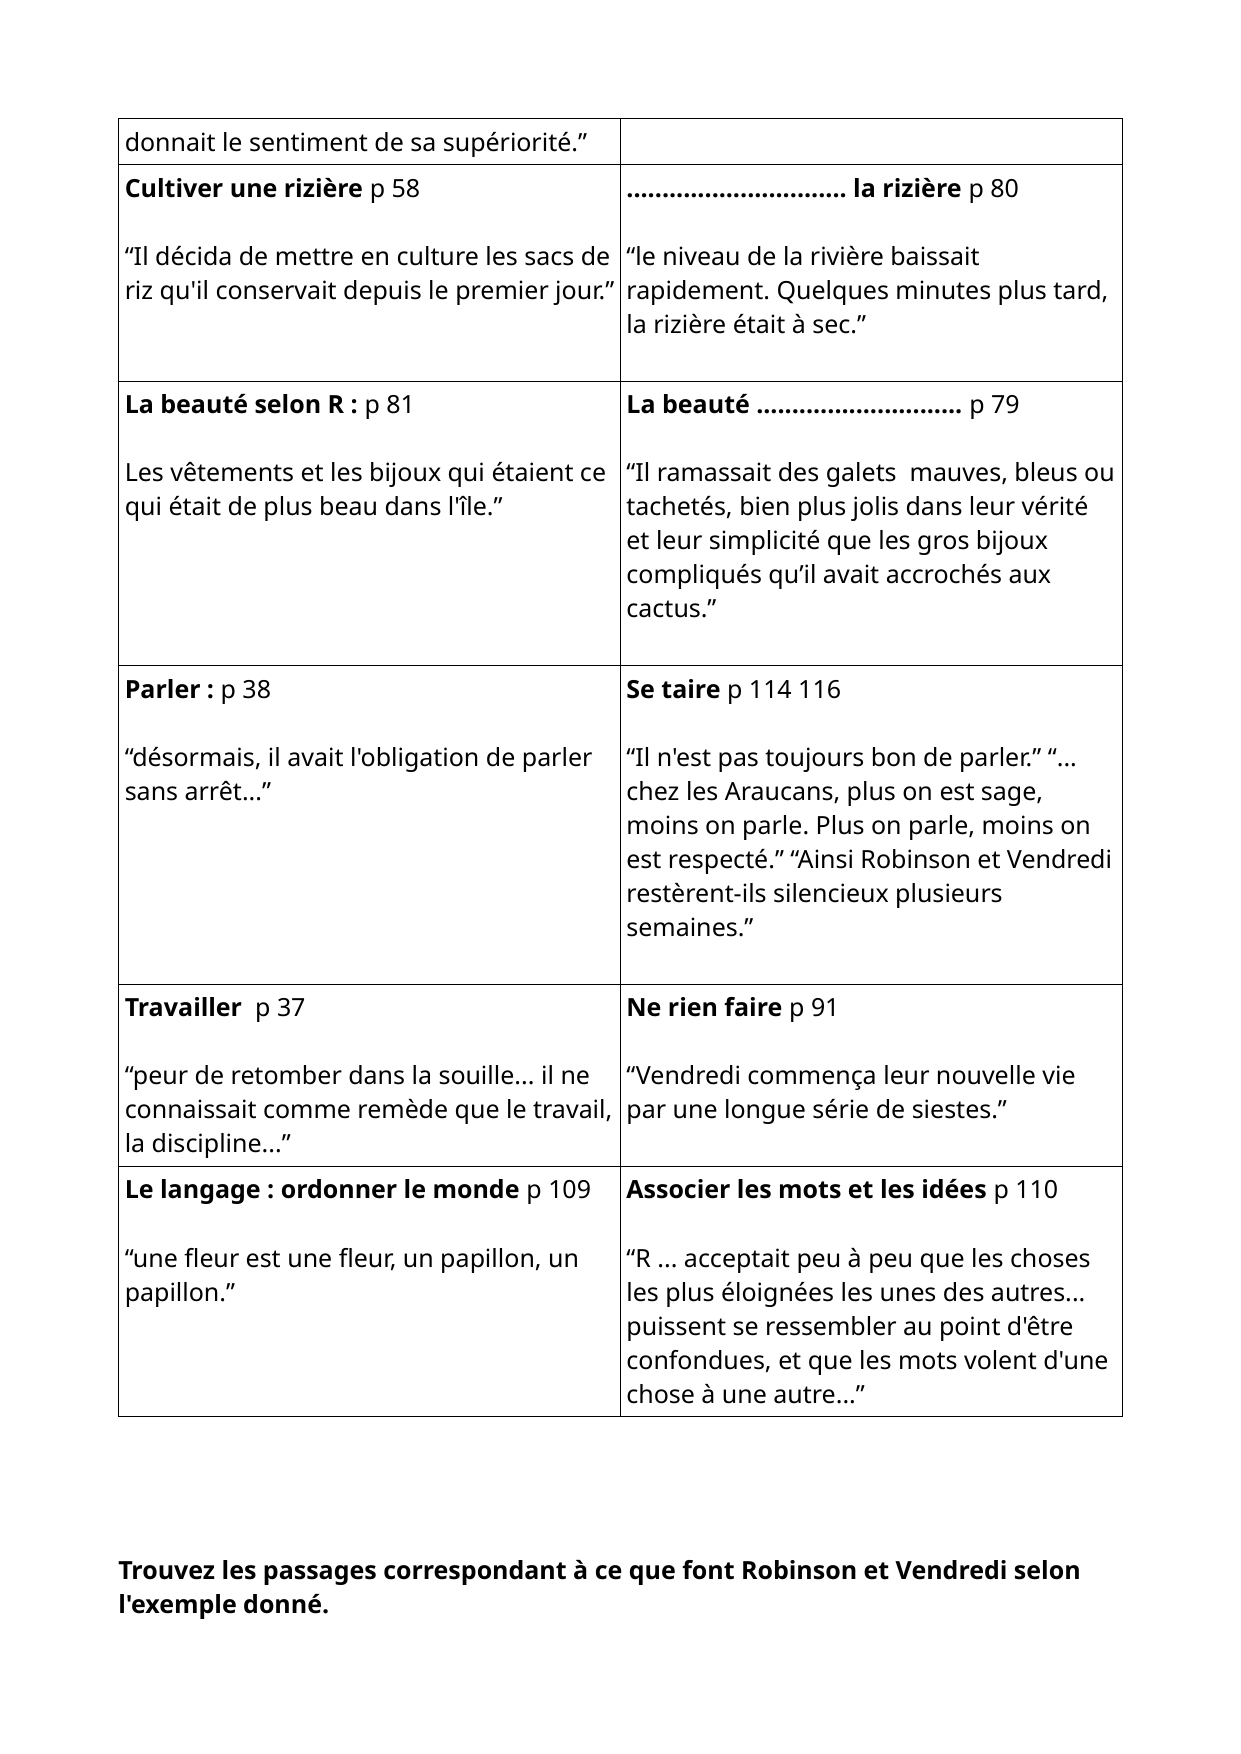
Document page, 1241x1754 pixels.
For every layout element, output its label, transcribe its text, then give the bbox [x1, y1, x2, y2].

text Trouvez les passages correspondant à ce que font Robinson et Vendredi selon l'exemple donné. [118, 1553, 1122, 1621]
table_cell donnait le sentiment de sa supériorité.” [119, 119, 620, 164]
table_cell Travailler p 37 “peur de retomber dans la souille... il ne connaissait comme remède que le travail, la discipline...” [119, 985, 620, 1166]
table_cell La beauté selon R : p 81 Les vêtements et les bijoux qui étaient ce qui était de plus beau dans l'île.” [119, 382, 620, 665]
table_cell Le langage : ordonner le monde p 109 “une fleur est une fleur, un papillon, un papillon.” [119, 1167, 620, 1416]
table_cell [621, 119, 1122, 164]
table_cell Associer les mots et les idées p 110 “R ... acceptait peu à peu que les choses les plus éloignées les unes des autres... puissent se ressembler au point d'être confondues, et que les mots volent d'une chose à une autre...” [621, 1167, 1122, 1416]
table_cell Ne rien faire p 91 “Vendredi commença leur nouvelle vie par une longue série de siestes.” [621, 985, 1122, 1166]
table_cell ............................... la rizière p 80 “le niveau de la rivière baissait rapidement. Quelques minutes plus tard, la rizière était à sec.” [621, 165, 1122, 381]
table_cell La beauté ............................. p 79 “Il ramassait des galets mauves, bleus ou tachetés, bien plus jolis dans leur vérité et leur simplicité que les gros bijoux compliqués qu’il avait accrochés aux cactus.” [621, 382, 1122, 665]
table_cell Cultiver une rizière p 58 “Il décida de mettre en culture les sacs de riz qu'il conservait depuis le premier jour.” [119, 165, 620, 381]
table_cell Parler : p 38 “désormais, il avait l'obligation de parler sans arrêt...” [119, 666, 620, 983]
table_cell Se taire p 114 116 “Il n'est pas toujours bon de parler.” “... chez les Araucans, plus on est sage, moins on parle. Plus on parle, moins on est respecté.” “Ainsi Robinson et Vendredi restèrent-ils silencieux plusieurs semaines.” [621, 666, 1122, 983]
